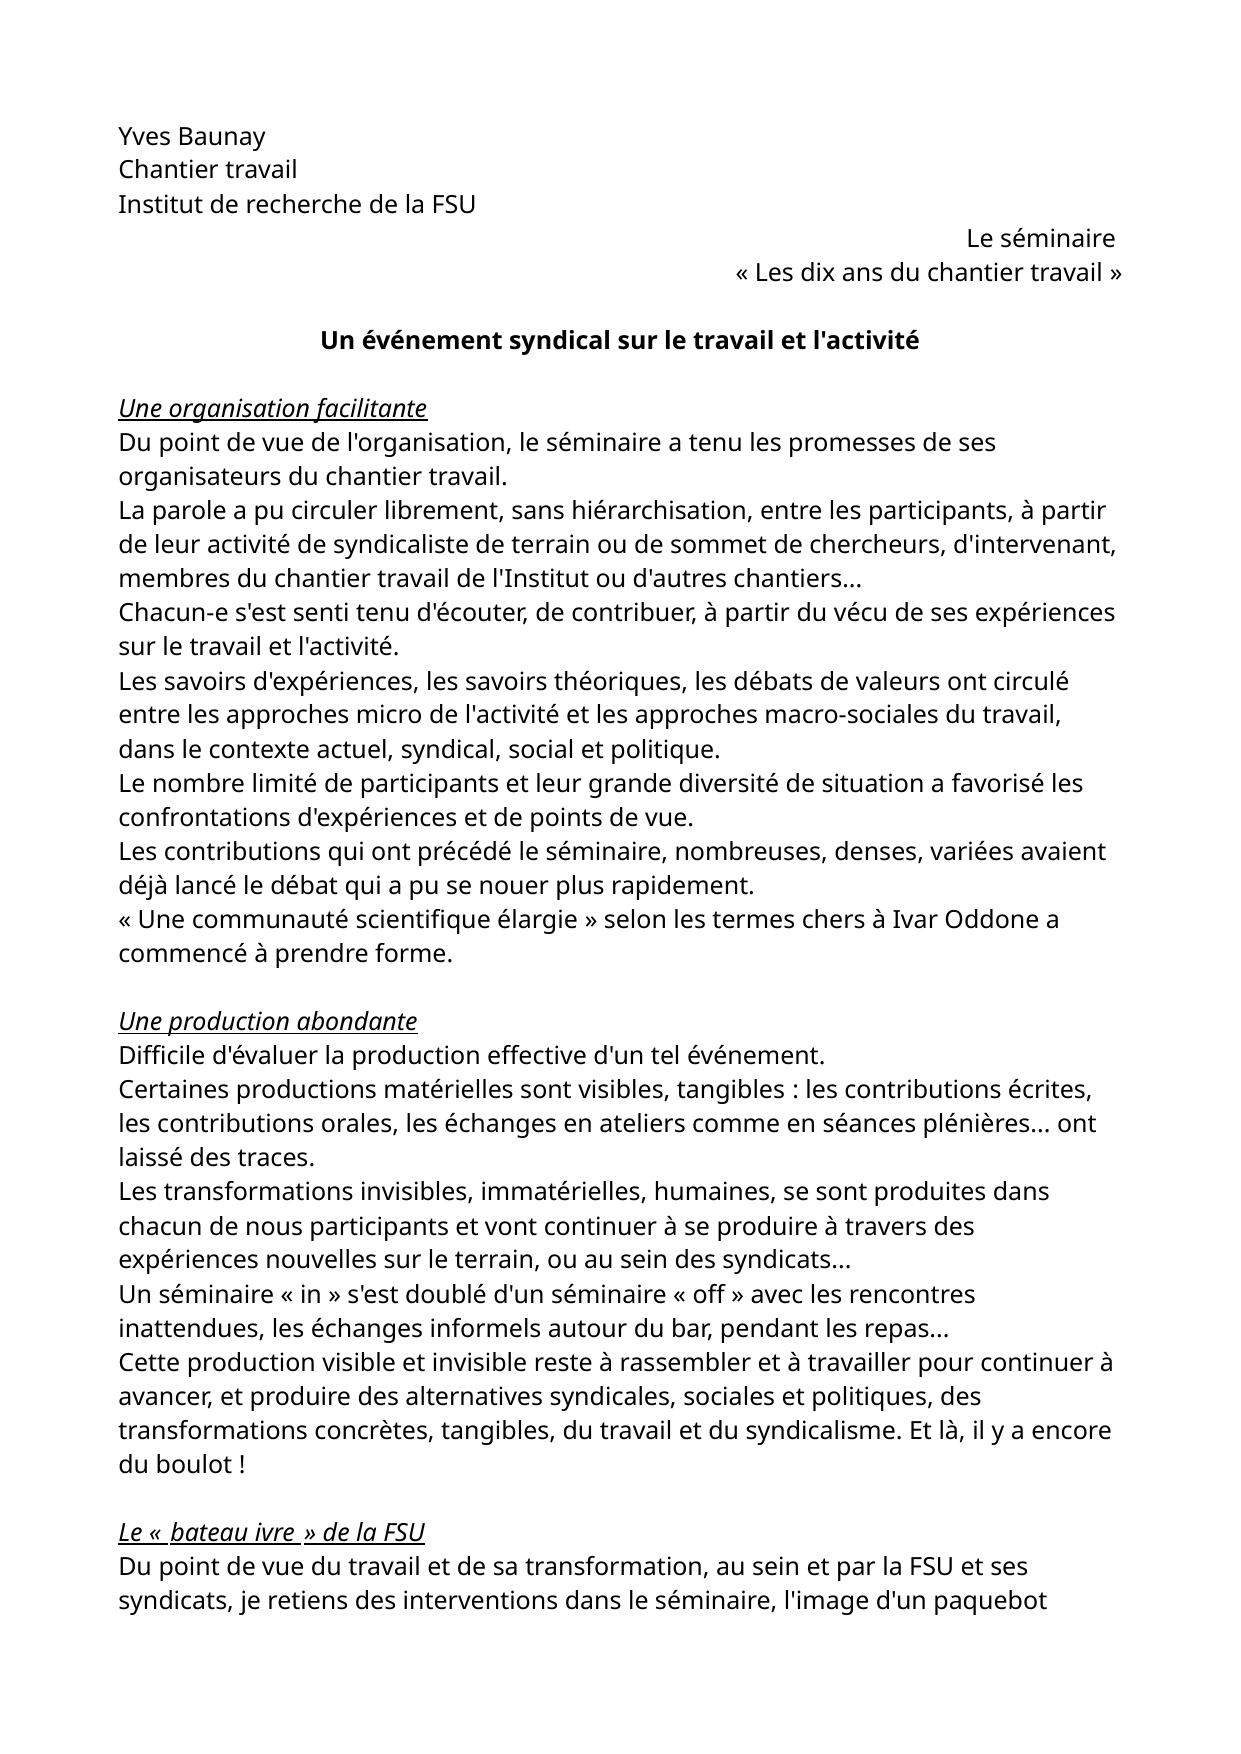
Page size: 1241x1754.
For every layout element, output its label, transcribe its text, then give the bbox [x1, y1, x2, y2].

text Yves Baunay [118, 118, 1122, 152]
text Du point de vue du travail et de sa transformation, au sein et par la FSU et ses syndicats, je retiens des interventions dans le séminaire, l'image d'un paquebot [118, 1549, 1122, 1617]
text Le séminaire [118, 220, 1122, 254]
text Un événement syndical sur le travail et l'activité [118, 322, 1122, 357]
text Une organisation facilitante [118, 391, 1122, 425]
text Certaines productions matérielles sont visibles, tangibles : les contributions écrites, les contributions orales, les échanges en ateliers comme en séances plénières... ont laissé des traces. [118, 1072, 1122, 1174]
text Difficile d'évaluer la production effective d'un tel événement. [118, 1038, 1122, 1072]
text Les contributions qui ont précédé le séminaire, nombreuses, denses, variées avaient déjà lancé le débat qui a pu se nouer plus rapidement. [118, 833, 1122, 902]
text Chacun-e s'est senti tenu d'écouter, de contribuer, à partir du vécu de ses expériences sur le travail et l'activité. [118, 595, 1122, 663]
text Le « bateau ivre » de la FSU [118, 1515, 1122, 1549]
text Le nombre limité de participants et leur grande diversité de situation a favorisé les confrontations d'expériences et de points de vue. [118, 765, 1122, 833]
text « Une communauté scientifique élargie » selon les termes chers à Ivar Oddone a commencé à prendre forme. [118, 902, 1122, 970]
text Institut de recherche de la FSU [118, 186, 1122, 220]
text Chantier travail [118, 152, 1122, 186]
text Un séminaire « in » s'est doublé d'un séminaire « off » avec les rencontres inattendues, les échanges informels autour du bar, pendant les repas... [118, 1276, 1122, 1344]
text Du point de vue de l'organisation, le séminaire a tenu les promesses de ses organisateurs du chantier travail. [118, 425, 1122, 493]
text « Les dix ans du chantier travail » [118, 254, 1122, 288]
text Cette production visible et invisible reste à rassembler et à travailler pour continuer à avancer, et produire des alternatives syndicales, sociales et politiques, des transformations concrètes, tangibles, du travail et du syndicalisme. Et là, il y a encore du boulot ! [118, 1344, 1122, 1481]
text La parole a pu circuler librement, sans hiérarchisation, entre les participants, à partir de leur activité de syndicaliste de terrain ou de sommet de chercheurs, d'intervenant, membres du chantier travail de l'Institut ou d'autres chantiers... [118, 493, 1122, 595]
text Une production abondante [118, 1004, 1122, 1038]
text Les transformations invisibles, immatérielles, humaines, se sont produites dans chacun de nous participants et vont continuer à se produire à travers des expériences nouvelles sur le terrain, ou au sein des syndicats... [118, 1174, 1122, 1276]
text Les savoirs d'expériences, les savoirs théoriques, les débats de valeurs ont circulé entre les approches micro de l'activité et les approches macro-sociales du travail, dans le contexte actuel, syndical, social et politique. [118, 663, 1122, 765]
